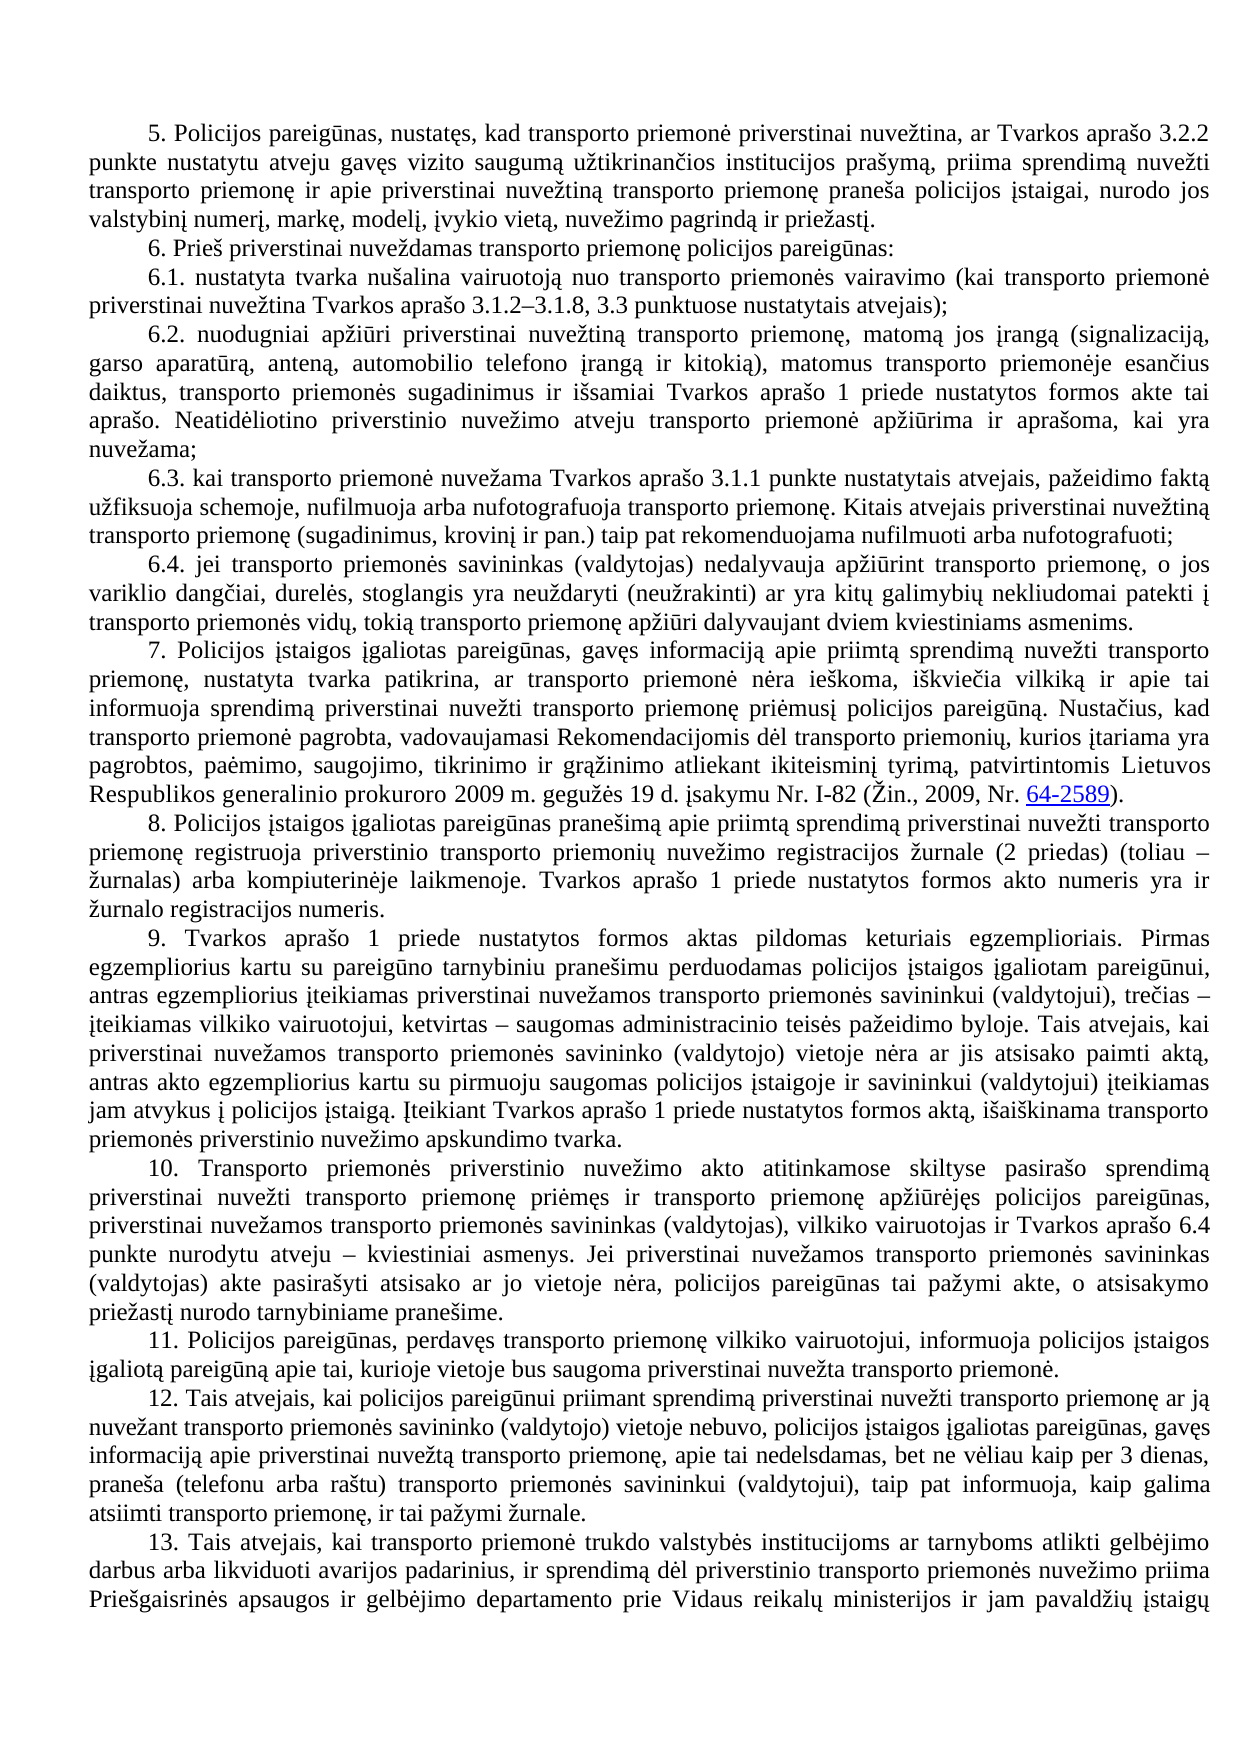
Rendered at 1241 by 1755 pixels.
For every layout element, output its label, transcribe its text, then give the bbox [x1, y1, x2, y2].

text 11. Policijos pareigūnas, perdavęs transporto priemonę vilkiko vairuotojui, informuoja policijos įstaigos įgaliotą pareigūną apie tai, kurioje vietoje bus saugoma priverstinai nuvežta transporto priemonė. [89, 1326, 1211, 1383]
text 7. Policijos įstaigos įgaliotas pareigūnas, gavęs informaciją apie priimtą sprendimą nuvežti transporto priemonę, nustatyta tvarka patikrina, ar transporto priemonė nėra ieškoma, iškviečia vilkiką ir apie tai informuoja sprendimą priverstinai nuvežti transporto priemonę priėmusį policijos pareigūną. Nustačius, kad transporto priemonė pagrobta, vadovaujamasi Rekomendacijomis dėl transporto priemonių, kurios įtariama yra pagrobtos, paėmimo, saugojimo, tikrinimo ir grąžinimo atliekant ikiteisminį tyrimą, patvirtintomis Lietuvos Respublikos generalinio prokuroro 2009 m. gegužės 19 d. įsakymu Nr. I-82 (Žin., 2009, Nr. 64-2589). [89, 636, 1211, 808]
text 6. Prieš priverstinai nuveždamas transporto priemonę policijos pareigūnas: [89, 233, 1211, 262]
text 6.1. nustatyta tvarka nušalina vairuotoją nuo transporto priemonės vairavimo (kai transporto priemonė priverstinai nuvežtina Tvarkos aprašo 3.1.2–3.1.8, 3.3 punktuose nustatytais atvejais); [89, 262, 1211, 319]
text 6.2. nuodugniai apžiūri priverstinai nuvežtiną transporto priemonę, matomą jos įrangą (signalizaciją, garso aparatūrą, anteną, automobilio telefono įrangą ir kitokią), matomus transporto priemonėje esančius daiktus, transporto priemonės sugadinimus ir išsamiai Tvarkos aprašo 1 priede nustatytos formos akte tai aprašo. Neatidėliotino priverstinio nuvežimo atveju transporto priemonė apžiūrima ir aprašoma, kai yra nuvežama; [89, 319, 1211, 463]
text 13. Tais atvejais, kai transporto priemonė trukdo valstybės institucijoms ar tarnyboms atlikti gelbėjimo darbus arba likviduoti avarijos padarinius, ir sprendimą dėl priverstinio transporto priemonės nuvežimo priima Priešgaisrinės apsaugos ir gelbėjimo departamento prie Vidaus reikalų ministerijos ir jam pavaldžių įstaigų [89, 1527, 1211, 1613]
text 10. Transporto priemonės priverstinio nuvežimo akto atitinkamose skiltyse pasirašo sprendimą priverstinai nuvežti transporto priemonę priėmęs ir transporto priemonę apžiūrėjęs policijos pareigūnas, priverstinai nuvežamos transporto priemonės savininkas (valdytojas), vilkiko vairuotojas ir Tvarkos aprašo 6.4 punkte nurodytu atveju – kviestiniai asmenys. Jei priverstinai nuvežamos transporto priemonės savininkas (valdytojas) akte pasirašyti atsisako ar jo vietoje nėra, policijos pareigūnas tai pažymi akte, o atsisakymo priežastį nurodo tarnybiniame pranešime. [89, 1153, 1211, 1326]
text 6.4. jei transporto priemonės savininkas (valdytojas) nedalyvauja apžiūrint transporto priemonę, o jos variklio dangčiai, durelės, stoglangis yra neuždaryti (neužrakinti) ar yra kitų galimybių nekliudomai patekti į transporto priemonės vidų, tokią transporto priemonę apžiūri dalyvaujant dviem kviestiniams asmenims. [89, 549, 1211, 636]
text 12. Tais atvejais, kai policijos pareigūnui priimant sprendimą priverstinai nuvežti transporto priemonę ar ją nuvežant transporto priemonės savininko (valdytojo) vietoje nebuvo, policijos įstaigos įgaliotas pareigūnas, gavęs informaciją apie priverstinai nuvežtą transporto priemonę, apie tai nedelsdamas, bet ne vėliau kaip per 3 dienas, praneša (telefonu arba raštu) transporto priemonės savininkui (valdytojui), taip pat informuoja, kaip galima atsiimti transporto priemonę, ir tai pažymi žurnale. [89, 1383, 1211, 1527]
text 8. Policijos įstaigos įgaliotas pareigūnas pranešimą apie priimtą sprendimą priverstinai nuvežti transporto priemonę registruoja priverstinio transporto priemonių nuvežimo registracijos žurnale (2 priedas) (toliau – žurnalas) arba kompiuterinėje laikmenoje. Tvarkos aprašo 1 priede nustatytos formos akto numeris yra ir žurnalo registracijos numeris. [89, 808, 1211, 923]
text 5. Policijos pareigūnas, nustatęs, kad transporto priemonė priverstinai nuvežtina, ar Tvarkos aprašo 3.2.2 punkte nustatytu atveju gavęs vizito saugumą užtikrinančios institucijos prašymą, priima sprendimą nuvežti transporto priemonę ir apie priverstinai nuvežtiną transporto priemonę praneša policijos įstaigai, nurodo jos valstybinį numerį, markę, modelį, įvykio vietą, nuvežimo pagrindą ir priežastį. [89, 118, 1211, 233]
text 9. Tvarkos aprašo 1 priede nustatytos formos aktas pildomas keturiais egzemplioriais. Pirmas egzempliorius kartu su pareigūno tarnybiniu pranešimu perduodamas policijos įstaigos įgaliotam pareigūnui, antras egzempliorius įteikiamas priverstinai nuvežamos transporto priemonės savininkui (valdytojui), trečias – įteikiamas vilkiko vairuotojui, ketvirtas – saugomas administracinio teisės pažeidimo byloje. Tais atvejais, kai priverstinai nuvežamos transporto priemonės savininko (valdytojo) vietoje nėra ar jis atsisako paimti aktą, antras akto egzempliorius kartu su pirmuoju saugomas policijos įstaigoje ir savininkui (valdytojui) įteikiamas jam atvykus į policijos įstaigą. Įteikiant Tvarkos aprašo 1 priede nustatytos formos aktą, išaiškinama transporto priemonės priverstinio nuvežimo apskundimo tvarka. [89, 923, 1211, 1153]
text 6.3. kai transporto priemonė nuvežama Tvarkos aprašo 3.1.1 punkte nustatytais atvejais, pažeidimo faktą užfiksuoja schemoje, nufilmuoja arba nufotografuoja transporto priemonę. Kitais atvejais priverstinai nuvežtiną transporto priemonę (sugadinimus, krovinį ir pan.) taip pat rekomenduojama nufilmuoti arba nufotografuoti; [89, 463, 1211, 549]
